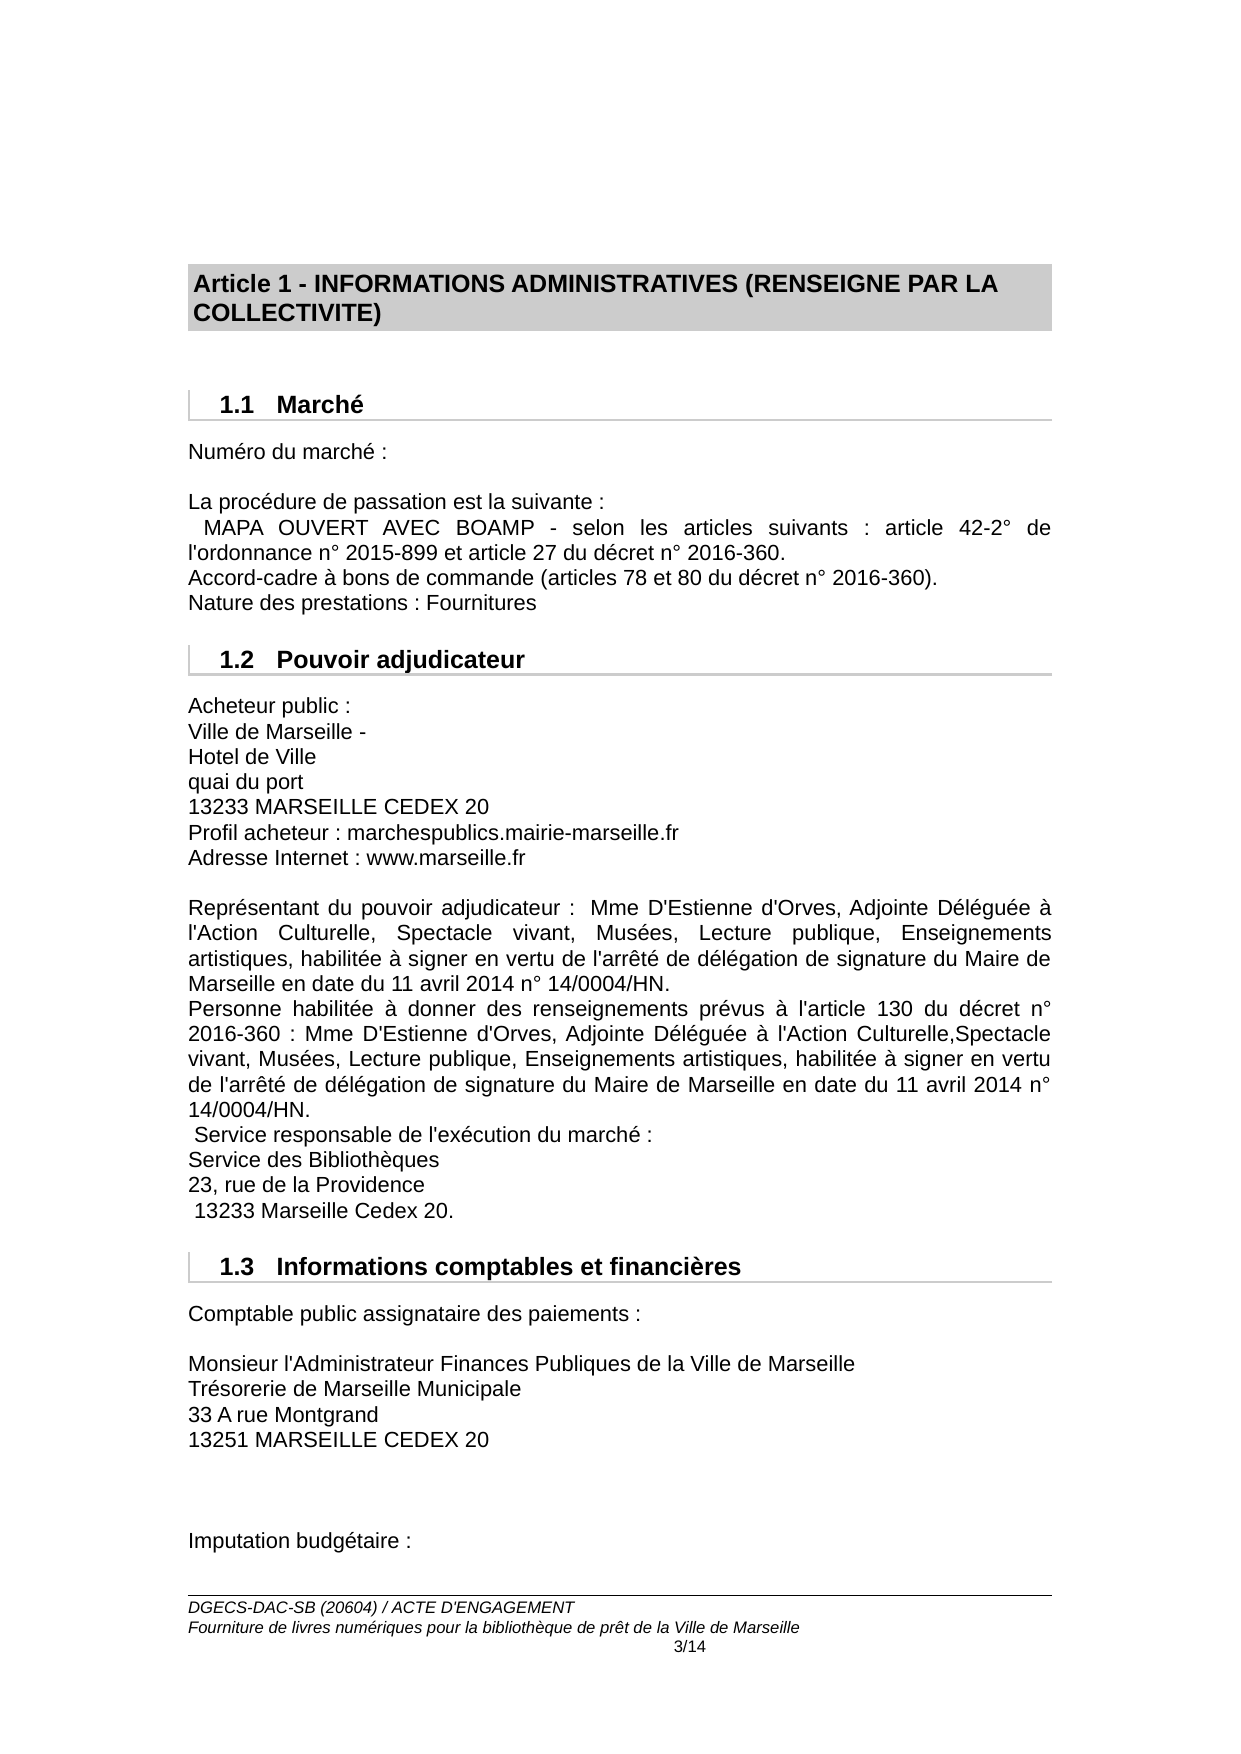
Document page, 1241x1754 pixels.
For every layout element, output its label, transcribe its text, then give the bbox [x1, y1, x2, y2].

text Service responsable de l'exécution du marché : [188, 1122, 1052, 1147]
text Ville de Marseille - [188, 718, 1052, 744]
text 13251 MARSEILLE CEDEX 20 [188, 1427, 1052, 1452]
text 33 A rue Montgrand [188, 1402, 1052, 1427]
subtitle Informations comptables et financières [190, 1252, 1052, 1281]
text Représentant du pouvoir adjudicateur : Mme D'Estienne d'Orves, Adjointe Déléguée à l'Action Culturelle, Spectacle vivant, Musées, Lecture publique, Enseignements artistiques, habilitée à signer en vertu de l'arrêté de délégation de signature du Maire de Marseille en date du 11 avril 2014 n° 14/0004/HN. [188, 895, 1052, 996]
text quai du port [188, 769, 1052, 794]
text 13233 MARSEILLE CEDEX 20 [188, 794, 1052, 819]
text Imputation budgétaire : [188, 1528, 1052, 1553]
text Accord-cadre à bons de commande (articles 78 et 80 du décret n° 2016-360). [188, 565, 1052, 590]
text Adresse Internet : www.marseille.fr [188, 844, 1052, 870]
subtitle Marché [190, 390, 1052, 419]
subtitle INFORMATIONS ADMINISTRATIVES (RENSEIGNE PAR LA COLLECTIVITE) [190, 266, 1050, 329]
text La procédure de passation est la suivante : [188, 489, 1052, 514]
text 13233 Marseille Cedex 20. [188, 1197, 1052, 1223]
text 23, rue de la Providence [188, 1172, 1052, 1197]
text Acheteur public : [188, 693, 1052, 718]
text MAPA OUVERT AVEC BOAMP - selon les articles suivants : article 42-2° de l'ordonnance n° 2015-899 et article 27 du décret n° 2016-360. [188, 514, 1052, 565]
text Comptable public assignataire des paiements : [188, 1301, 1052, 1326]
text Monsieur l'Administrateur Finances Publiques de la Ville de Marseille [188, 1351, 1052, 1376]
text Numéro du marché : [188, 439, 1052, 464]
text Personne habilitée à donner des renseignements prévus à l'article 130 du décret n° 2016-360 : Mme D'Estienne d'Orves, Adjointe Déléguée à l'Action Culturelle,Spectacle vivant, Musées, Lecture publique, Enseignements artistiques, habilitée à signer en vertu de l'arrêté de délégation de signature du Maire de Marseille en date du 11 avril 2014 n° 14/0004/HN. [188, 996, 1052, 1122]
text Trésorerie de Marseille Municipale [188, 1376, 1052, 1402]
subtitle Pouvoir adjudicateur [190, 645, 1052, 673]
text Nature des prestations : Fournitures [188, 590, 1052, 615]
text Service des Bibliothèques [188, 1147, 1052, 1172]
text Profil acheteur : marchespublics.mairie-marseille.fr [188, 819, 1052, 844]
text Hotel de Ville [188, 744, 1052, 769]
